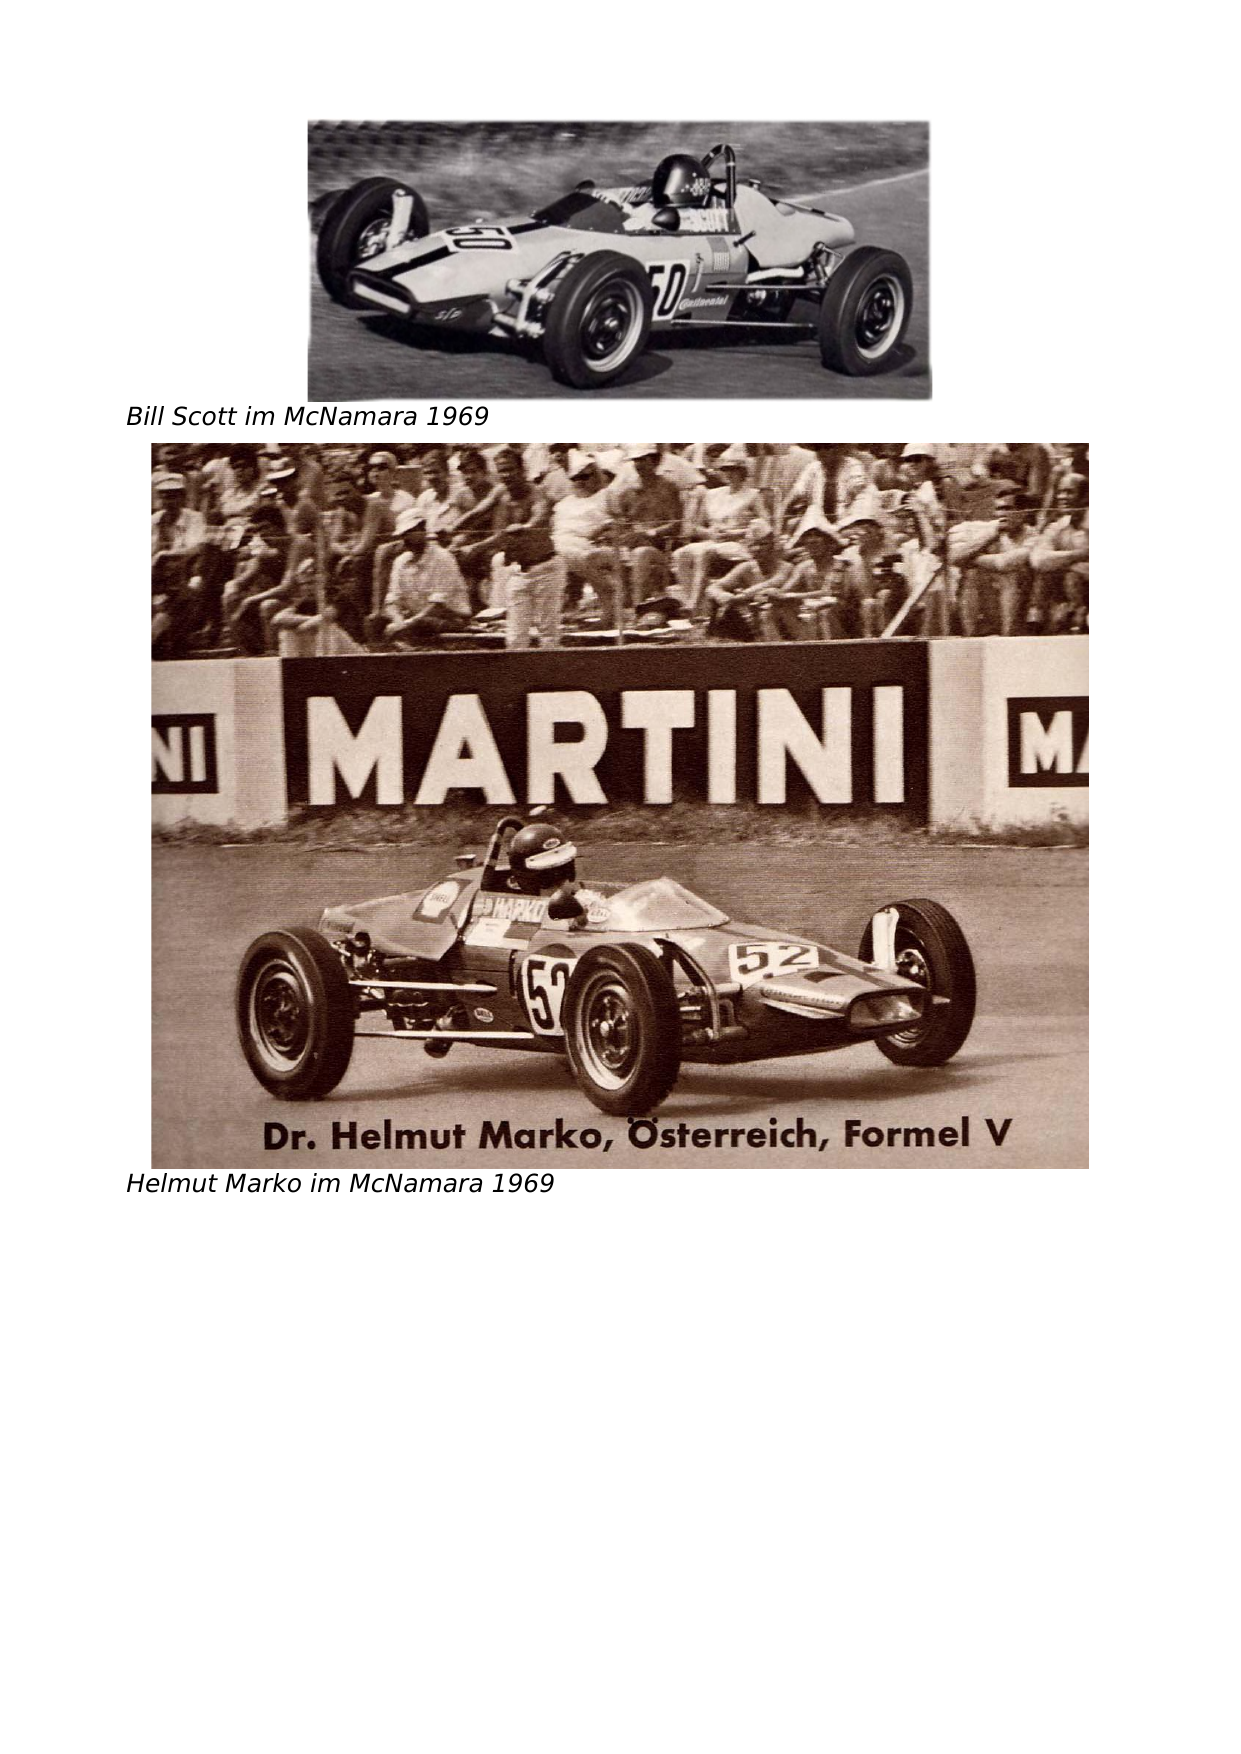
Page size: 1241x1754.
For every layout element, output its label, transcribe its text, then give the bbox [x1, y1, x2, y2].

text Bill Scott im McNamara 1969 [118, 118, 1122, 431]
picture [151, 443, 1089, 1169]
text Helmut Marko im McNamara 1969 [118, 443, 1122, 1198]
picture [307, 118, 933, 402]
